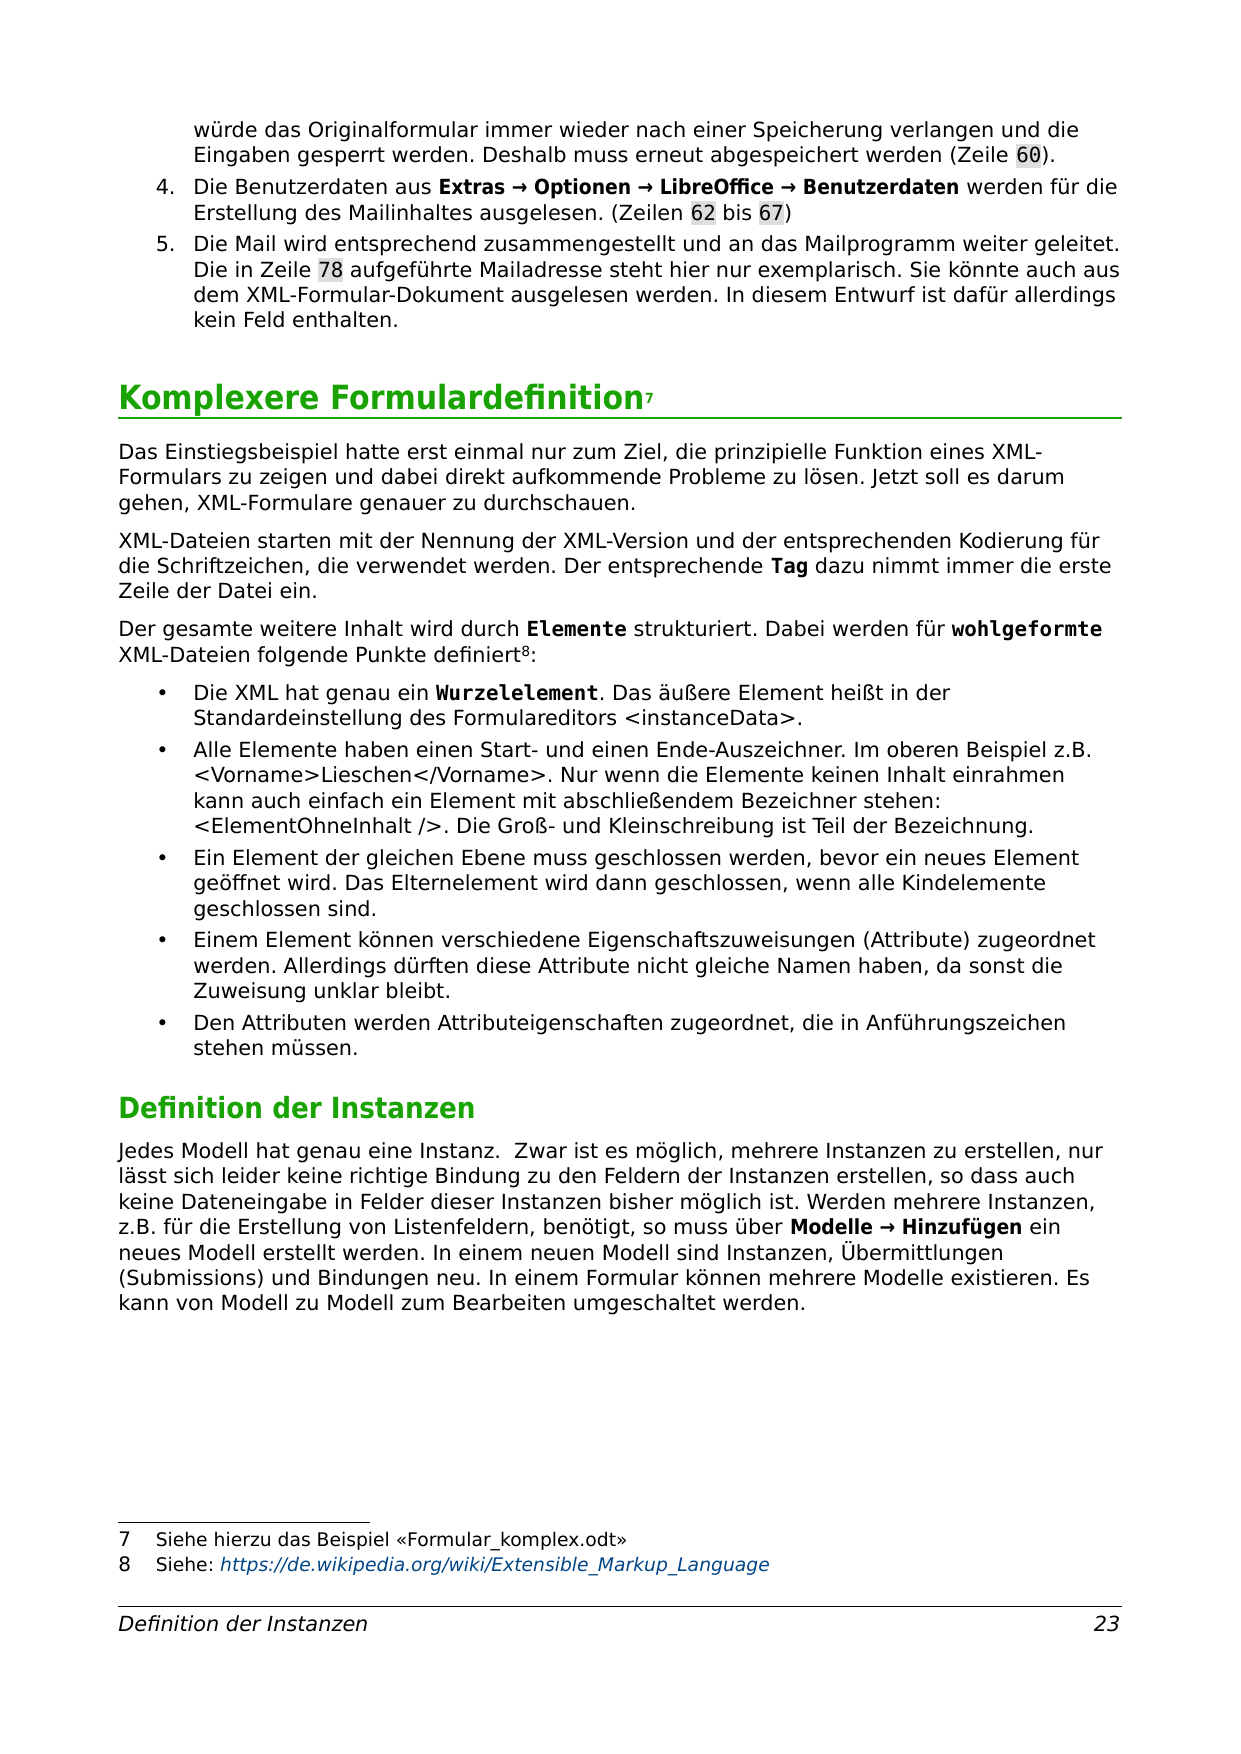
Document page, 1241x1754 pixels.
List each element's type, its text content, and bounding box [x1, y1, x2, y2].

list Alle Elemente haben einen Start- und einen Ende-Auszeichner. Im oberen Beispiel z.B. <Vorname>Lieschen</Vorname>. Nur wenn die Elemente keinen Inhalt einrahmen kann auch einfach ein Element mit abschließendem Bezeichner stehen: <ElementOhneInhalt />. Die Groß- und Kleinschreibung ist Teil der Bezeichnung. [156, 738, 1122, 838]
subtitle Definition der Instanzen [118, 1091, 1122, 1125]
list würde das Originalformular immer wieder nach einer Speicherung verlangen und die Eingaben gesperrt werden. Deshalb muss erneut abgespeichert werden (Zeile 60). [156, 118, 1122, 168]
list Die Mail wird entsprechend zusammengestellt und an das Mailprogramm weiter geleitet. Die in Zeile 78 aufgeführte Mailadresse steht hier nur exemplarisch. Sie könnte auch aus dem XML-Formular-Dokument ausgelesen werden. In diesem Entwurf ist dafür allerdings kein Feld enthalten. [156, 232, 1122, 333]
list Ein Element der gleichen Ebene muss geschlossen werden, bevor ein neues Element geöffnet wird. Das Elternelement wird dann geschlossen, wenn alle Kindelemente geschlossen sind. [156, 846, 1122, 921]
list Die XML hat genau ein Wurzelelement. Das äußere Element heißt in der Standardeinstellung des Formulareditors <instanceData>. [156, 681, 1122, 731]
text Der gesamte weitere Inhalt wird durch Elemente strukturiert. Dabei werden für wohlgeformte XML-Dateien folgende Punkte definiert: [118, 617, 1122, 667]
list Den Attributen werden Attributeigenschaften zugeordnet, die in Anführungszeichen stehen müssen. [156, 1011, 1122, 1061]
text Jedes Modell hat genau eine Instanz. Zwar ist es möglich, mehrere Instanzen zu erstellen, nur lässt sich leider keine richtige Bindung zu den Feldern der Instanzen erstellen, so dass auch keine Dateneingabe in Felder dieser Instanzen bisher möglich ist. Werden mehrere Instanzen, z.B. für die Erstellung von Listenfeldern, benötigt, so muss über Modelle → Hinzufügen ein neues Modell erstellt werden. In einem neuen Modell sind Instanzen, Übermittlungen (Submissions) und Bindungen neu. In einem Formular können mehrere Modelle existieren. Es kann von Modell zu Modell zum Bearbeiten umgeschaltet werden. [118, 1139, 1122, 1316]
text Siehe hierzu das Beispiel «Formular_komplex.odt» [118, 1528, 1122, 1552]
list Die Benutzerdaten aus Extras → Optionen → LibreOffice → Benutzerdaten werden für die Erstellung des Mailinhaltes ausgelesen. (Zeilen 62 bis 67) [156, 175, 1122, 225]
text XML-Dateien starten mit der Nennung der XML-Version und der entsprechenden Kodierung für die Schriftzeichen, die verwendet werden. Der entsprechende Tag dazu nimmt immer die erste Zeile der Datei ein. [118, 529, 1122, 604]
list Einem Element können verschiedene Eigenschaftszuweisungen (Attribute) zugeordnet werden. Allerdings dürften diese Attribute nicht gleiche Namen haben, da sonst die Zuweisung unklar bleibt. [156, 928, 1122, 1003]
text Siehe: https://de.wikipedia.org/wiki/Extensible_Markup_Language [118, 1553, 1122, 1576]
subtitle Komplexere Formulardefinition [118, 378, 1122, 417]
text Das Einstiegsbeispiel hatte erst einmal nur zum Ziel, die prinzipielle Funktion eines XML-Formulars zu zeigen und dabei direkt aufkommende Probleme zu lösen. Jetzt soll es darum gehen, XML-Formulare genauer zu durchschauen. [118, 440, 1122, 515]
